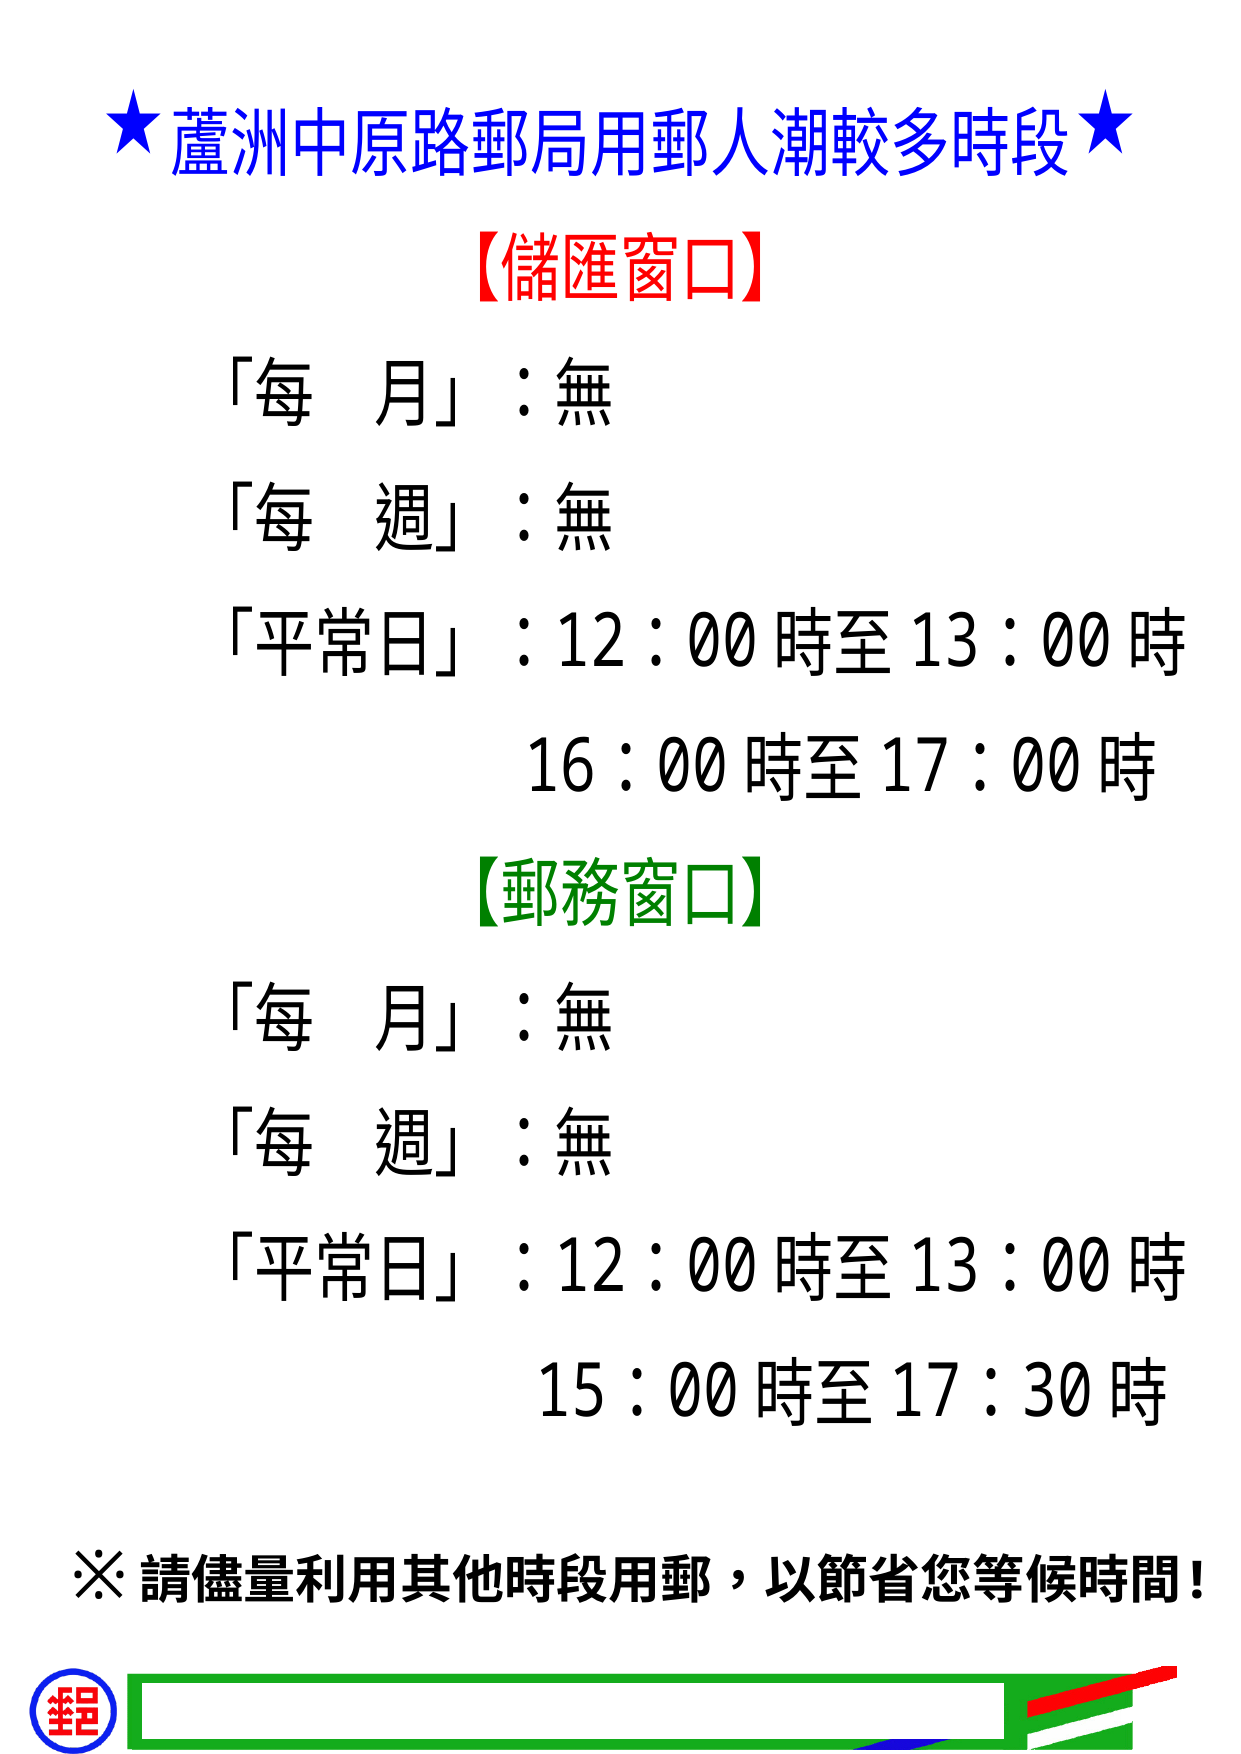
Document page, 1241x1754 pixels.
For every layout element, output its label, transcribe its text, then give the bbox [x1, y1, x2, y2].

text 「每 週」：無 [29, 439, 1211, 564]
list 請儘量利用其他時段用郵，以節省您等候時間! [139, 1527, 1221, 1618]
text 「平常日」：12：00時至13：00時 [29, 564, 1211, 689]
text 「每 週」：無 [29, 1064, 1211, 1189]
list [51, 1527, 59, 1618]
text 15：00時至17：30時 [29, 1314, 1211, 1439]
text 「每 月」：無 [29, 314, 1211, 439]
text 「平常日」：12：00時至13：00時 [29, 1189, 1211, 1314]
text 【儲匯窗口】 [29, 189, 1211, 314]
text 「每 月」：無 [29, 939, 1211, 1064]
text 蘆洲中原路郵局用郵人潮較多時段 [29, 64, 1211, 189]
text 【郵務窗口】 [29, 814, 1211, 939]
text 蘆洲中原路郵局關心您 [157, 1691, 989, 1732]
text 16：00時至17：00時 [29, 689, 1211, 814]
